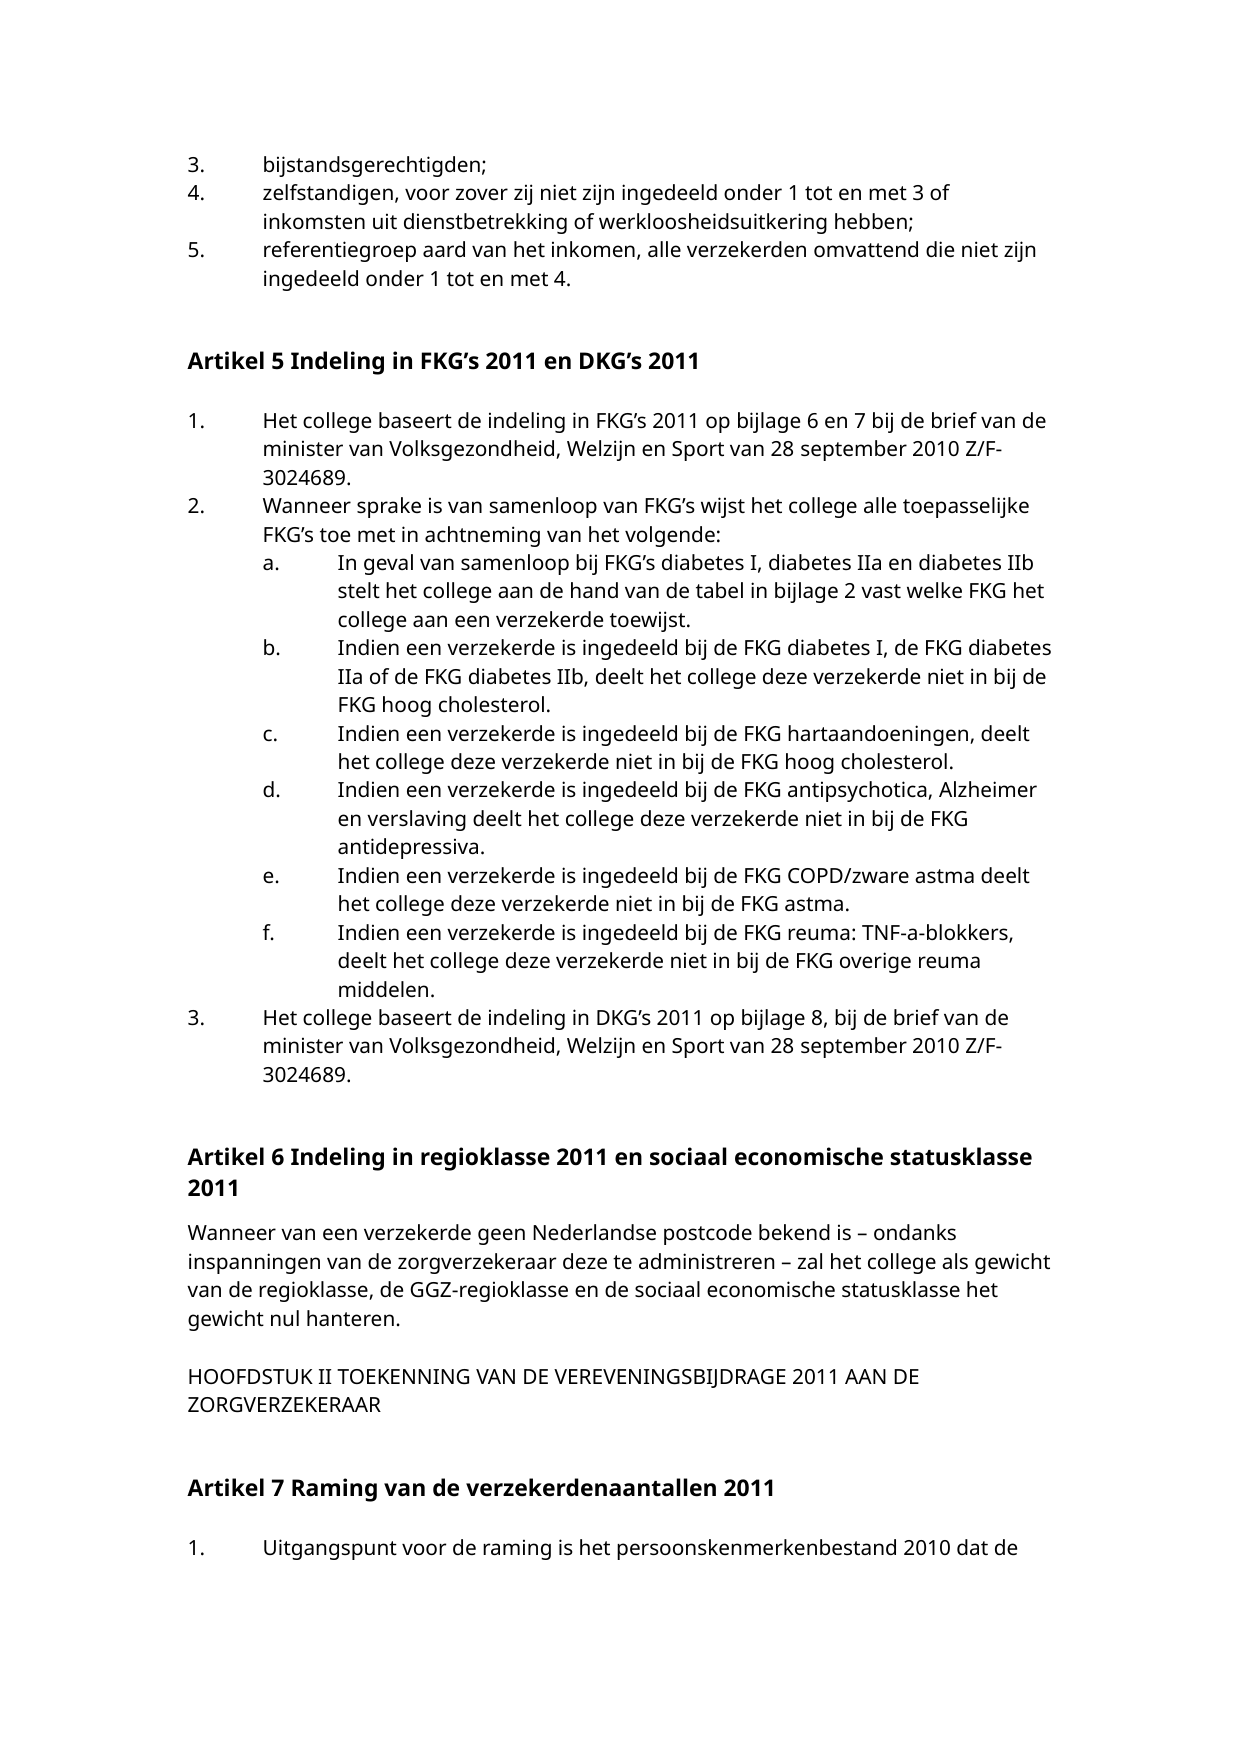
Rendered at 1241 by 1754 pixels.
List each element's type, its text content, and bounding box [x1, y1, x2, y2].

list In geval van samenloop bij FKG’s diabetes I, diabetes IIa en diabetes IIb stelt het college aan de hand van de tabel in bijlage 2 vast welke FKG het college aan een verzekerde toewijst. [262, 548, 1053, 633]
list zelfstandigen, voor zover zij niet zijn ingedeeld onder 1 tot en met 3 of inkomsten uit dienstbetrekking of werkloosheidsuitkering hebben; [187, 178, 1053, 235]
list referentiegroep aard van het inkomen, alle verzekerden omvattend die niet zijn ingedeeld onder 1 tot en met 4. [187, 235, 1053, 292]
list Indien een verzekerde is ingedeeld bij de FKG diabetes I, de FKG diabetes IIa of de FKG diabetes IIb, deelt het college deze verzekerde niet in bij de FKG hoog cholesterol. [262, 633, 1053, 719]
list Indien een verzekerde is ingedeeld bij de FKG antipsychotica, Alzheimer en verslaving deelt het college deze verzekerde niet in bij de FKG antidepressiva. [262, 776, 1053, 861]
list Wanneer sprake is van samenloop van FKG’s wijst het college alle toepasselijke FKG’s toe met in achtneming van het volgende: [187, 491, 1053, 548]
list Indien een verzekerde is ingedeeld bij de FKG reuma: TNF-a-blokkers, deelt het college deze verzekerde niet in bij de FKG overige reuma middelen. [262, 918, 1053, 1003]
list Indien een verzekerde is ingedeeld bij de FKG COPD/zware astma deelt het college deze verzekerde niet in bij de FKG astma. [262, 861, 1053, 918]
subtitle Artikel 5 Indeling in FKG’s 2011 en DKG’s 2011 [187, 345, 1053, 376]
list Uitgangspunt voor de raming is het persoonskenmerkenbestand 2010 dat de [187, 1533, 1053, 1561]
text Wanneer van een verzekerde geen Nederlandse postcode bekend is – ondanks inspanningen van de zorgverzekeraar deze te administreren – zal het college als gewicht van de regioklasse, de GGZ-regioklasse en de sociaal economische statusklasse het gewicht nul hanteren. [187, 1218, 1053, 1332]
list Indien een verzekerde is ingedeeld bij de FKG hartaandoeningen, deelt het college deze verzekerde niet in bij de FKG hoog cholesterol. [262, 719, 1053, 776]
subtitle Artikel 6 Indeling in regioklasse 2011 en sociaal economische statusklasse 2011 [187, 1141, 1053, 1203]
subtitle HOOFDSTUK II TOEKENNING VAN DE VEREVENINGSBIJDRAGE 2011 AAN DE ZORGVERZEKERAAR [187, 1362, 1053, 1419]
list bijstandsgerechtigden; [187, 150, 1053, 178]
subtitle Artikel 7 Raming van de verzekerdenaantallen 2011 [187, 1472, 1053, 1503]
list Het college baseert de indeling in FKG’s 2011 op bijlage 6 en 7 bij de brief van de minister van Volksgezondheid, Welzijn en Sport van 28 september 2010 Z/F-3024689. [187, 406, 1053, 491]
list Het college baseert de indeling in DKG’s 2011 op bijlage 8, bij de brief van de minister van Volksgezondheid, Welzijn en Sport van 28 september 2010 Z/F-3024689. [187, 1003, 1053, 1088]
